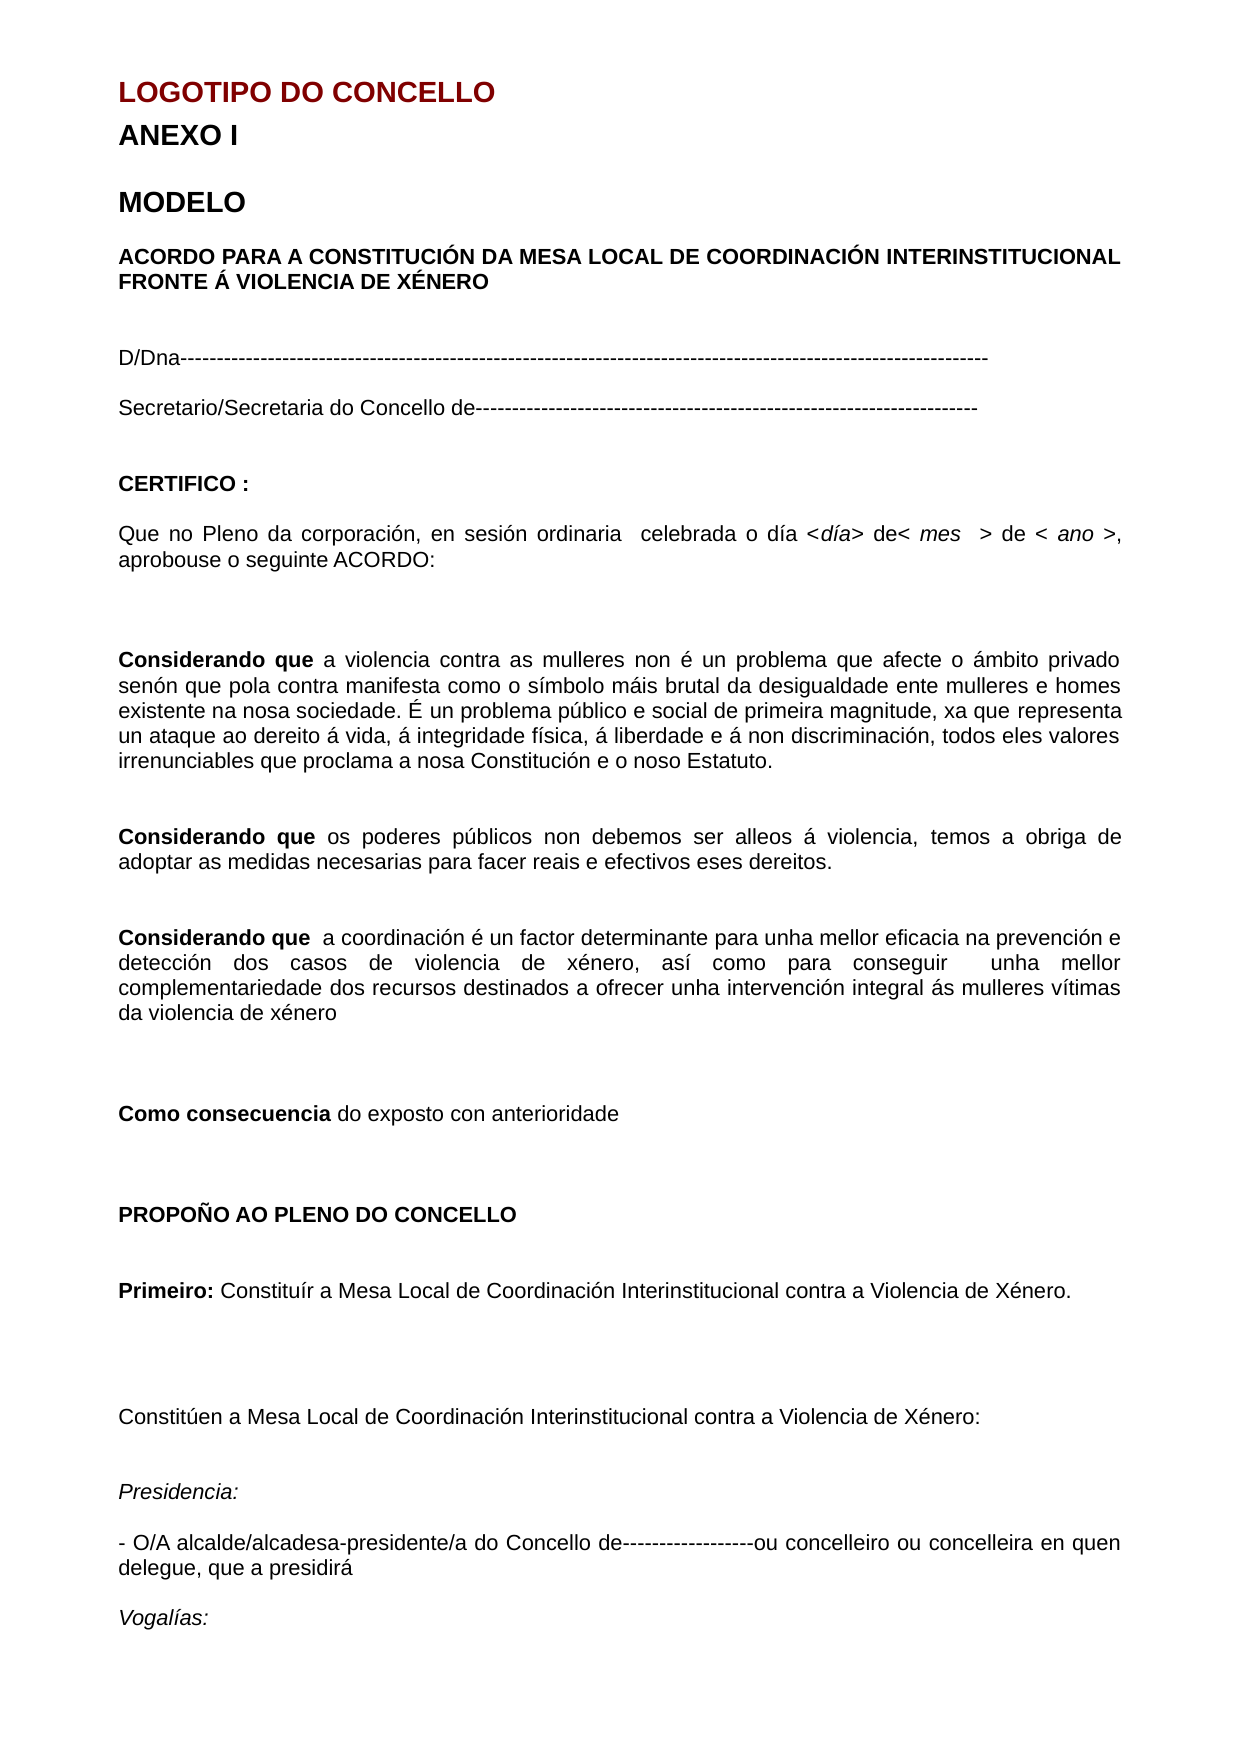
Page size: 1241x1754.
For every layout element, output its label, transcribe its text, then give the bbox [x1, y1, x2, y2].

text ACORDO PARA A CONSTITUCIÓN DA MESA LOCAL DE COORDINACIÓN INTERINSTITUCIONAL FRONTE Á VIOLENCIA DE XÉNERO [118, 244, 1122, 294]
text Primeiro: Constituír a Mesa Local de Coordinación Interinstitucional contra a Violencia de Xénero. [118, 1277, 1122, 1303]
text Constitúen a Mesa Local de Coordinación Interinstitucional contra a Violencia de Xénero: [118, 1403, 1122, 1429]
text Secretario/Secretaria do Concello de--------------------------------------------------------------------- [118, 395, 1122, 420]
text - O/A alcalde/alcadesa-presidente/a do Concello de------------------ou concelleiro ou concelleira en quen delegue, que a presidirá [118, 1529, 1122, 1580]
text Considerando que a violencia contra as mulleres non é un problema que afecte o ámbito privado senón que pola contra manifesta como o símbolo máis brutal da desigualdade ente mulleres e homes existente na nosa sociedade. É un problema público e social de primeira magnitude, xa que representa un ataque ao dereito á vida, á integridade física, á liberdade e á non discriminación, todos eles valores irrenunciables que proclama a nosa Constitución e o noso Estatuto. [118, 647, 1122, 773]
text Presidencia: [118, 1479, 1122, 1504]
text ANEXO I [118, 118, 1122, 152]
text PROPOÑO AO PLENO DO CONCELLO [118, 1202, 1122, 1227]
text Vogalías: [118, 1605, 1122, 1630]
text MODELO [118, 185, 1122, 219]
text Considerando que a coordinación é un factor determinante para unha mellor eficacia na prevención e detección dos casos de violencia de xénero, así como para conseguir unha mellor complementariedade dos recursos destinados a ofrecer unha intervención integral ás mulleres vítimas da violencia de xénero [118, 924, 1122, 1025]
text Que no Pleno da corporación, en sesión ordinaria celebrada o día <día> de< mes > de < ano >, aprobouse o seguinte ACORDO: [118, 521, 1122, 572]
text D/Dna--------------------------------------------------------------------------------------------------------------- [118, 345, 1122, 370]
text Como consecuencia do exposto con anterioridade [118, 1101, 1122, 1126]
text Considerando que os poderes públicos non debemos ser alleos á violencia, temos a obriga de adoptar as medidas necesarias para facer reais e efectivos eses dereitos. [118, 824, 1122, 874]
text CERTIFICO : [118, 471, 1122, 496]
